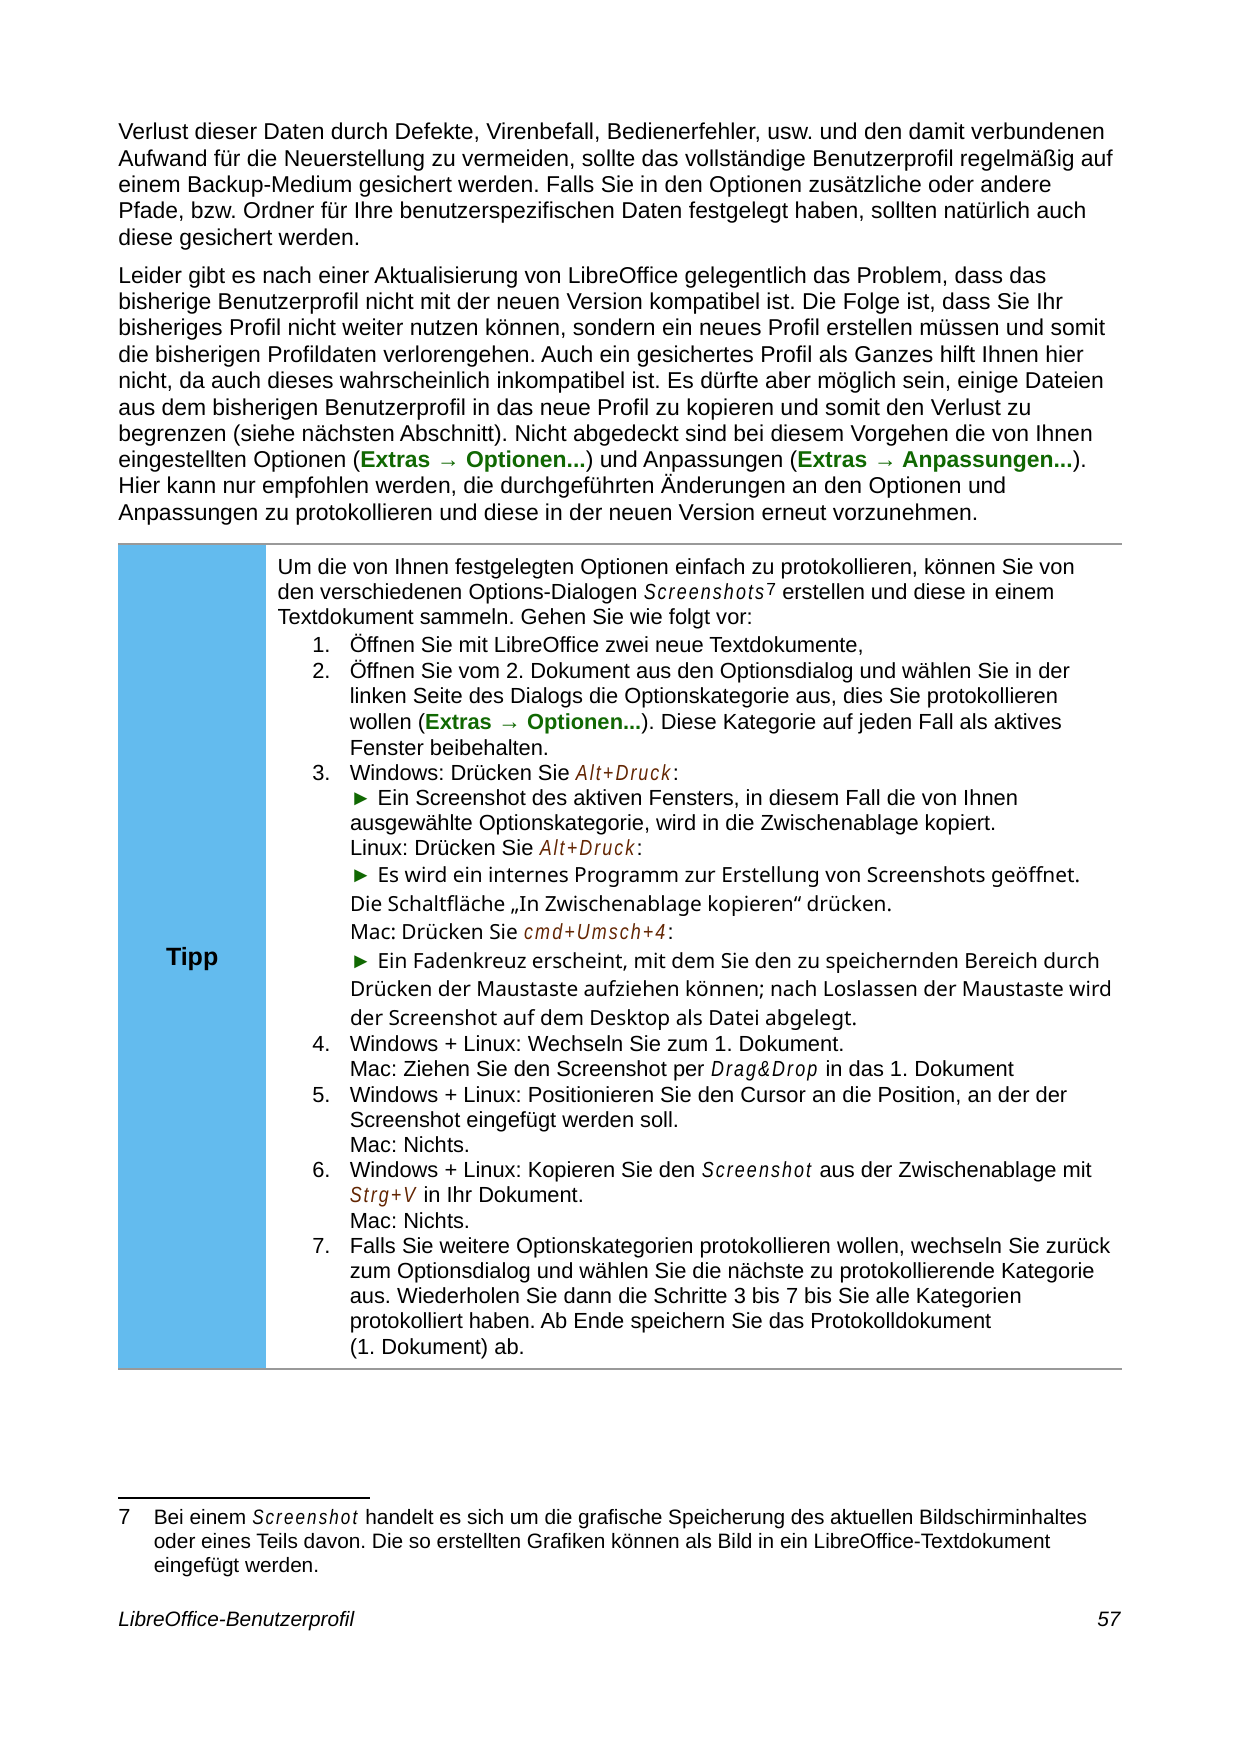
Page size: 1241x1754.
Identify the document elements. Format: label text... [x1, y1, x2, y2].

table_header Um die von Ihnen festgelegten Optionen einfach zu protokollieren, können Sie von den verschiedenen Options-Dialogen Screenshots erstellen und diese in einem Textdokument sammeln. Gehen Sie wie folgt vor: Öffnen Sie mit LibreOffice zwei neue Textdokumente, Öffnen Sie vom 2. Dokument aus den Optionsdialog und wählen Sie in der linken Seite des Dialogs die Optionskategorie aus, dies Sie protokollieren wollen (Extras → Optionen...). Diese Kategorie auf jeden Fall als aktives Fenster beibehalten. Windows: Drücken Sie Alt+Druck: Ein Screenshot des aktiven Fensters, in diesem Fall die von Ihnen ausgewählte Optionskategorie, wird in die Zwischenablage kopiert. Linux: Drücken Sie Alt+Druck: Es wird ein internes Programm zur Erstellung von Screenshots geöffnet. Die Schaltfläche „In Zwischenablage kopieren“ drücken. Mac: Drücken Sie cmd+Umsch+4: Ein Fadenkreuz erscheint, mit dem Sie den zu speichernden Bereich durch Drücken der Maustaste aufziehen können; nach Loslassen der Maustaste wird der Screenshot auf dem Desktop als Datei abgelegt. Windows + Linux: Wechseln Sie zum 1. Dokument. Mac: Ziehen Sie den Screenshot per Drag&Drop in das 1. Dokument Windows + Linux: Positionieren Sie den Cursor an die Position, an der der Screenshot eingefügt werden soll. Mac: Nichts. Windows + Linux: Kopieren Sie den Screenshot aus der Zwischenablage mit Strg+V in Ihr Dokument. Mac: Nichts. Falls Sie weitere Optionskategorien protokollieren wollen, wechseln Sie zurück zum Optionsdialog und wählen Sie die nächste zu protokollierende Kategorie aus. Wiederholen Sie dann die Schritte 3 bis 7 bis Sie alle Kategorien protokolliert haben. Ab Ende speichern Sie das Protokolldokument (1. Dokument) ab. [266, 545, 1122, 1368]
table_header Tipp [118, 545, 266, 1368]
text Leider gibt es nach einer Aktualisierung von LibreOffice gelegentlich das Problem, dass das bisherige Benutzerprofil nicht mit der neuen Version kompatibel ist. Die Folge ist, dass Sie Ihr bisheriges Profil nicht weiter nutzen können, sondern ein neues Profil erstellen müssen und somit die bisherigen Profildaten verlorengehen. Auch ein gesichertes Profil als Ganzes hilft Ihnen hier nicht, da auch dieses wahrscheinlich inkompatibel ist. Es dürfte aber möglich sein, einige Dateien aus dem bisherigen Benutzerprofil in das neue Profil zu kopieren und somit den Verlust zu begrenzen (siehe nächsten Abschnitt). Nicht abgedeckt sind bei diesem Vorgehen die von Ihnen eingestellten Optionen (Extras → Optionen...) und Anpassungen (Extras → Anpassungen...). Hier kann nur empfohlen werden, die durchgeführten Änderungen an den Optionen und Anpassungen zu protokollieren und diese in der neuen Version erneut vorzunehmen. [118, 262, 1122, 525]
text Verlust dieser Daten durch Defekte, Virenbefall, Bedienerfehler, usw. und den damit verbundenen Aufwand für die Neuerstellung zu vermeiden, sollte das vollständige Benutzerprofil regelmäßig auf einem Backup-Medium gesichert werden. Falls Sie in den Optionen zusätzliche oder andere Pfade, bzw. Ordner für Ihre benutzerspezifischen Daten festgelegt haben, sollten natürlich auch diese gesichert werden. [118, 118, 1122, 250]
